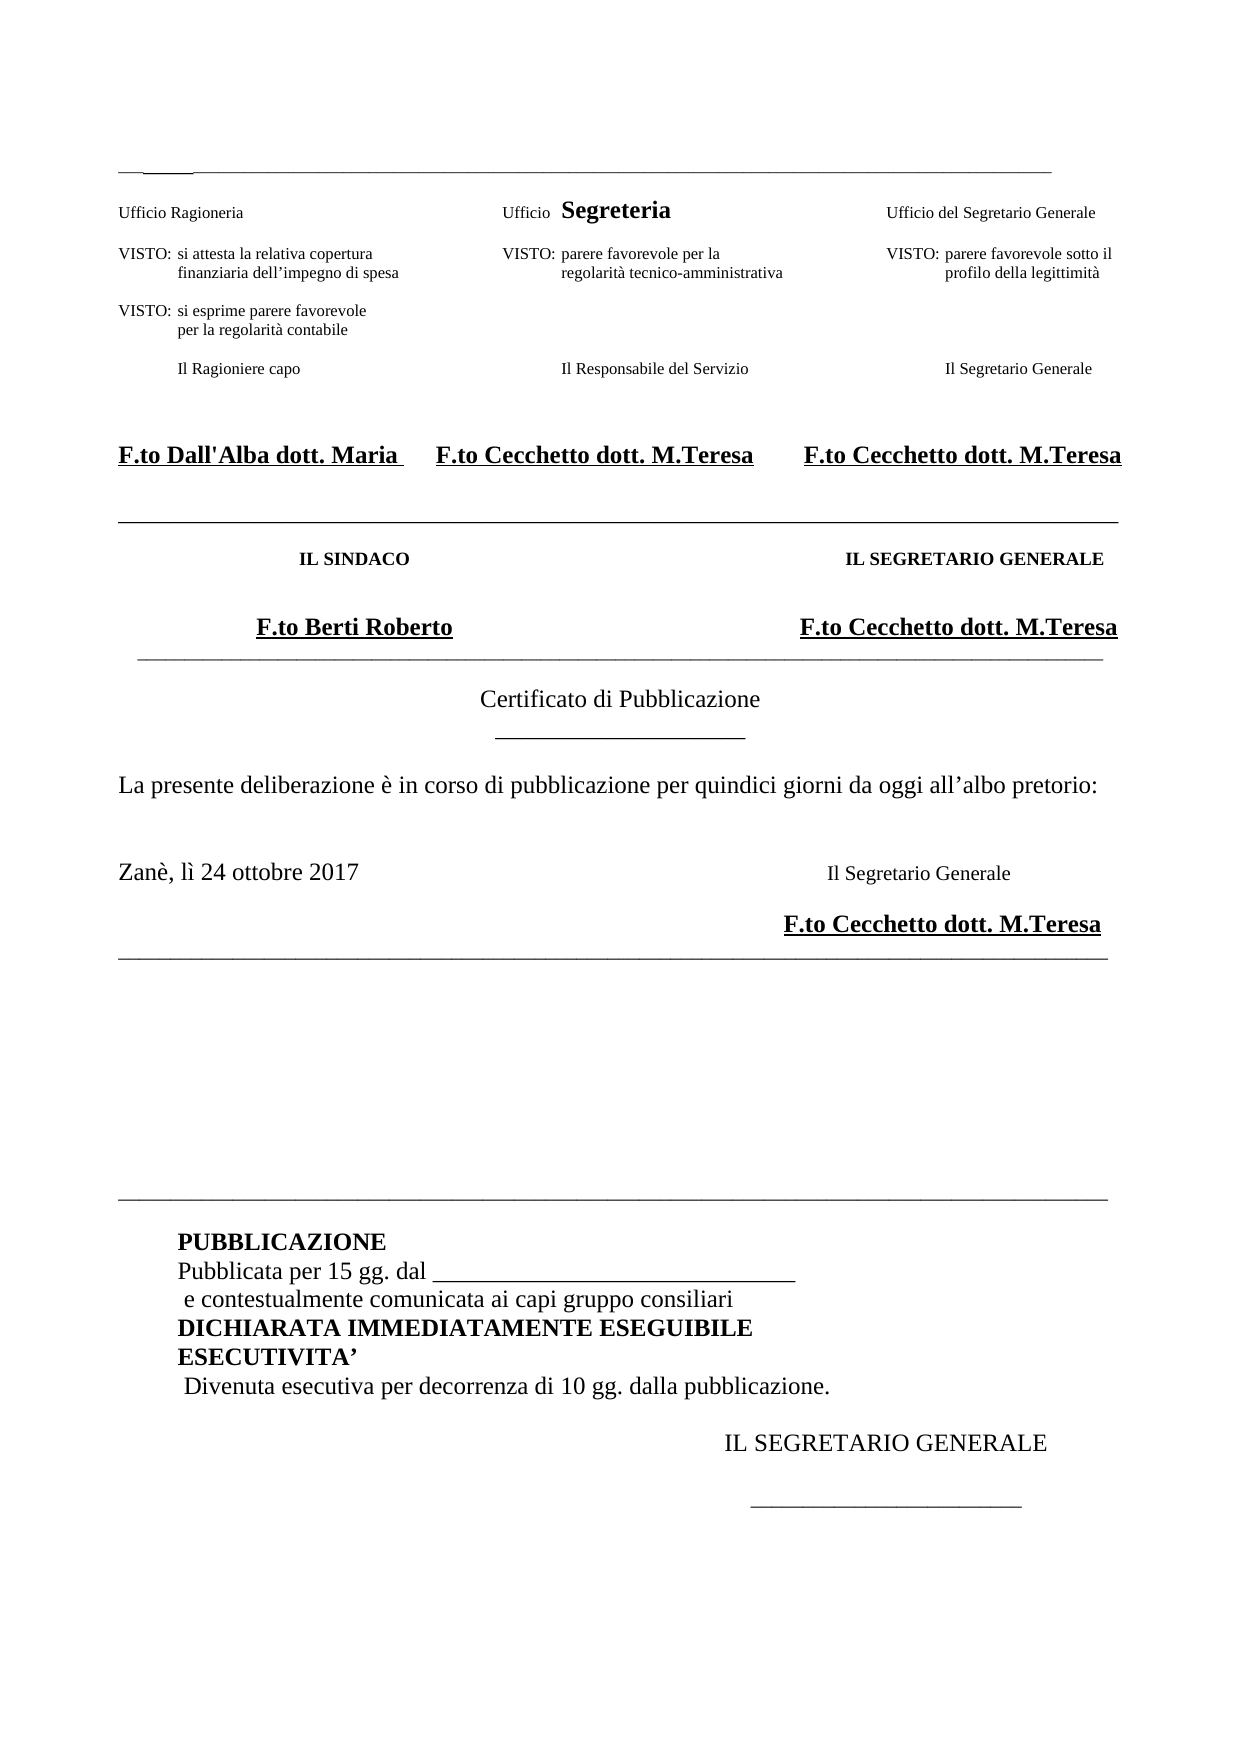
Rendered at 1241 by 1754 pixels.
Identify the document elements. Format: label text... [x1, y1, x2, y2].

text F.to Dall'Alba dott. Maria F.to Cecchetto dott. M.Teresa F.to Cecchetto dott. M.Teresa [118, 440, 1122, 469]
text _______________________________________________________________________________________________ [118, 1179, 1122, 1203]
text per la regolarità contabile [118, 320, 1122, 339]
text VISTO: si esprime parere favorevole [118, 301, 1122, 320]
text Zanè, lì 24 ottobre 2017 Il Segretario Generale [118, 857, 1122, 886]
text ______________________________________________________________________________________________________________ [118, 148, 1122, 176]
text VISTO: si attesta la relativa copertura VISTO: parere favorevole per la VISTO: parere favorevole sotto il [118, 243, 1122, 263]
text finanziaria dell’impegno di spesa regolarità tecnico-amministrativa profilo della legittimità [118, 263, 1122, 282]
text ________________________________________________________________________________ [118, 497, 1122, 526]
text Divenuta esecutiva per decorrenza di 10 gg. dalla pubblicazione. [118, 1371, 1122, 1399]
text __________________________ [118, 1486, 1122, 1534]
text ____________________ [118, 713, 1122, 742]
text PUBBLICAZIONE [118, 1227, 1122, 1256]
text Certificato di Pubblicazione [118, 684, 1122, 713]
text IL SEGRETARIO GENERALE [118, 1428, 1122, 1457]
text La presente deliberazione è in corso di pubblicazione per quindici giorni da oggi all’albo pretorio: [118, 771, 1122, 799]
text F.to Berti Roberto F.to Cecchetto dott. M.Teresa [118, 612, 1122, 641]
text Il Ragioniere capo Il Responsabile del Servizio Il Segretario Generale [118, 358, 1122, 378]
text IL SINDACO IL SEGRETARIO GENERALE [118, 548, 1122, 569]
text Ufficio Ragioneria Ufficio Segreteria Ufficio del Segretario Generale [118, 196, 1122, 224]
text DICHIARATA IMMEDIATAMENTE ESEGUIBILE [118, 1313, 1122, 1342]
text e contestualmente comunicata ai capi gruppo consiliari [118, 1284, 1122, 1313]
text Pubblicata per 15 gg. dal _____________________________ [118, 1256, 1122, 1284]
text F.to Cecchetto dott. M.Teresa _______________________________________________________________________________________________ [118, 909, 1122, 962]
text ESECUTIVITA’ [118, 1342, 1122, 1371]
text _______________________________________________________________________________________________________ [118, 641, 1122, 663]
